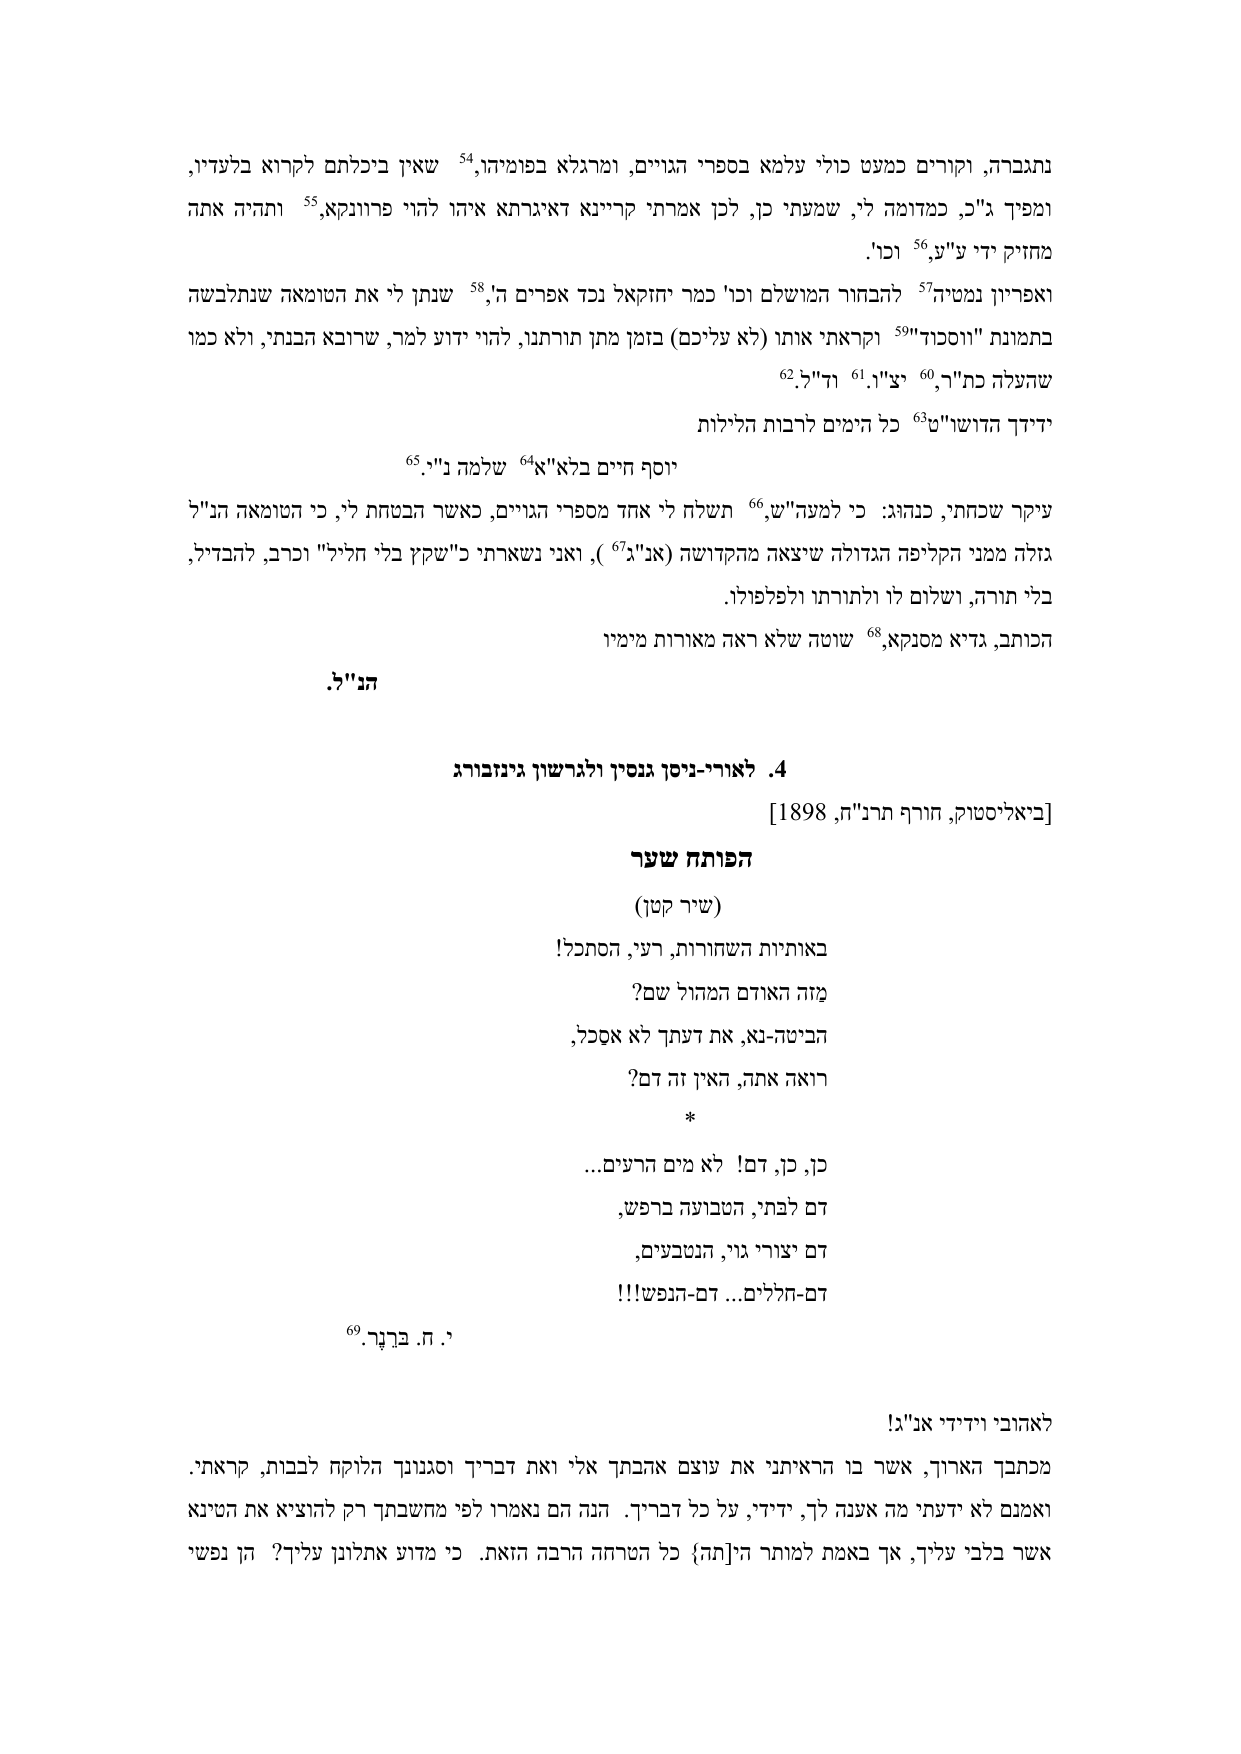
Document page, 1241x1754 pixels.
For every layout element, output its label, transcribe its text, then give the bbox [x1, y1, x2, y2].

text עיקר שכחתי, כנהוּג: כי למעה"ש, תשלח לי אחד מספרי הגויים, כאשר הבטחת לי, כי הטומאה הנ"ל גזלה ממני הקליפה הגדולה שיצאה מהקדושה (אנ"ג ), ואני נשארתי כ"שקץ בלי חליל" וכרב, להבדיל, בלי תורה, ושלום לו ולתורתו ולפלפולו. [187, 495, 1053, 610]
text דם לבּתי, הטבועה ברפש, [187, 1192, 828, 1221]
text 4. לאורי-ניסן גנסין ולגרשון גינזבורג [187, 754, 1053, 782]
text דם יצורי גוי, הנטבעים, [187, 1235, 828, 1264]
text הפותח שער [187, 840, 753, 873]
text כן, כן, דם! לא מים הרעים... [187, 1149, 828, 1178]
text [ביאליסטוק, חורף תרנ"ח, 1898] [187, 797, 1053, 826]
text הנ"ל. [187, 667, 378, 696]
text הכותב, גדיא מסנקא, שוטה שלא ראה מאורות מימיו [187, 624, 1053, 653]
text הביטה-נא, את דעתך לא אסַכל, [187, 1020, 828, 1048]
text יוסף חיים בלא"א שלמה נ"י. [187, 452, 678, 481]
text לאהובי וידידי אנ"ג! [187, 1408, 1053, 1437]
text ואפריון נמטיה להבחור המושלם וכו' כמר יחזקאל נכד אפרים ה', שנתן לי את הטומאה שנתלבשה בתמונת "ווסכוד" וקראתי אותו (לא עליכם) בזמן מתן תורתנו, להוי ידוע למר, שרובא הבנתי, ולא כמו שהעלה כת"ר, יצ"ו. וד"ל. [187, 279, 1053, 394]
text מכתבך הארוך, אשר בו הראיתני את עוצם אהבתך אלי ואת דבריך וסגנונך הלוקח לבבות, קראתי. ואמנם לא ידעתי מה אענה לך, ידידי, על כל דבריך. הנה הם נאמרו לפי מחשבתך רק להוציא את הטינא אשר בלבי עליך, אך באמת למותר הי[תה} כל הטרחה הרבה הזאת. כי מדוע אתלונן עליך? הן נפשי [187, 1451, 1053, 1566]
text ידידך הדושו"ט כל הימים לרבות הלילות [187, 409, 1053, 437]
text באותיות השחורות, רעי, הסתכל! [187, 933, 828, 962]
text י. ח. בּרֵנֶר. [187, 1322, 453, 1350]
text מַזה האודם המהול שם? [187, 977, 828, 1005]
text דם-חללים... דם-הנפש!!! [187, 1278, 828, 1307]
text אחדשה"ט, ראשית הידיעה, היא הקריאה שאני ב"ה בחו"ש. ושנית, כגון דא צריכנא למודעי, כי ע"י המוכ"ז, ייטיב נא לשלוח לי את אפיקורסותו של שטינברג ימ"ש, כי בעוה"ר, שהפירצה נתגברה, וקורים כמעט כולי עלמא בספרי הגויים, ומרגלא בפומיהו, שאין ביכלתם לקרוא בלעדיו, ומפיך ג"כ, כמדומה לי, שמעתי כן, לכן אמרתי קריינא דאיגרתא איהו להוי פרוונקא, ותהיה אתה מחזיק ידי ע"ע, וכו'. [187, 150, 1053, 265]
text * [187, 1106, 828, 1135]
text (שיר קטן) [187, 890, 753, 919]
text רואה אתה, האין זה דם? [187, 1063, 828, 1092]
